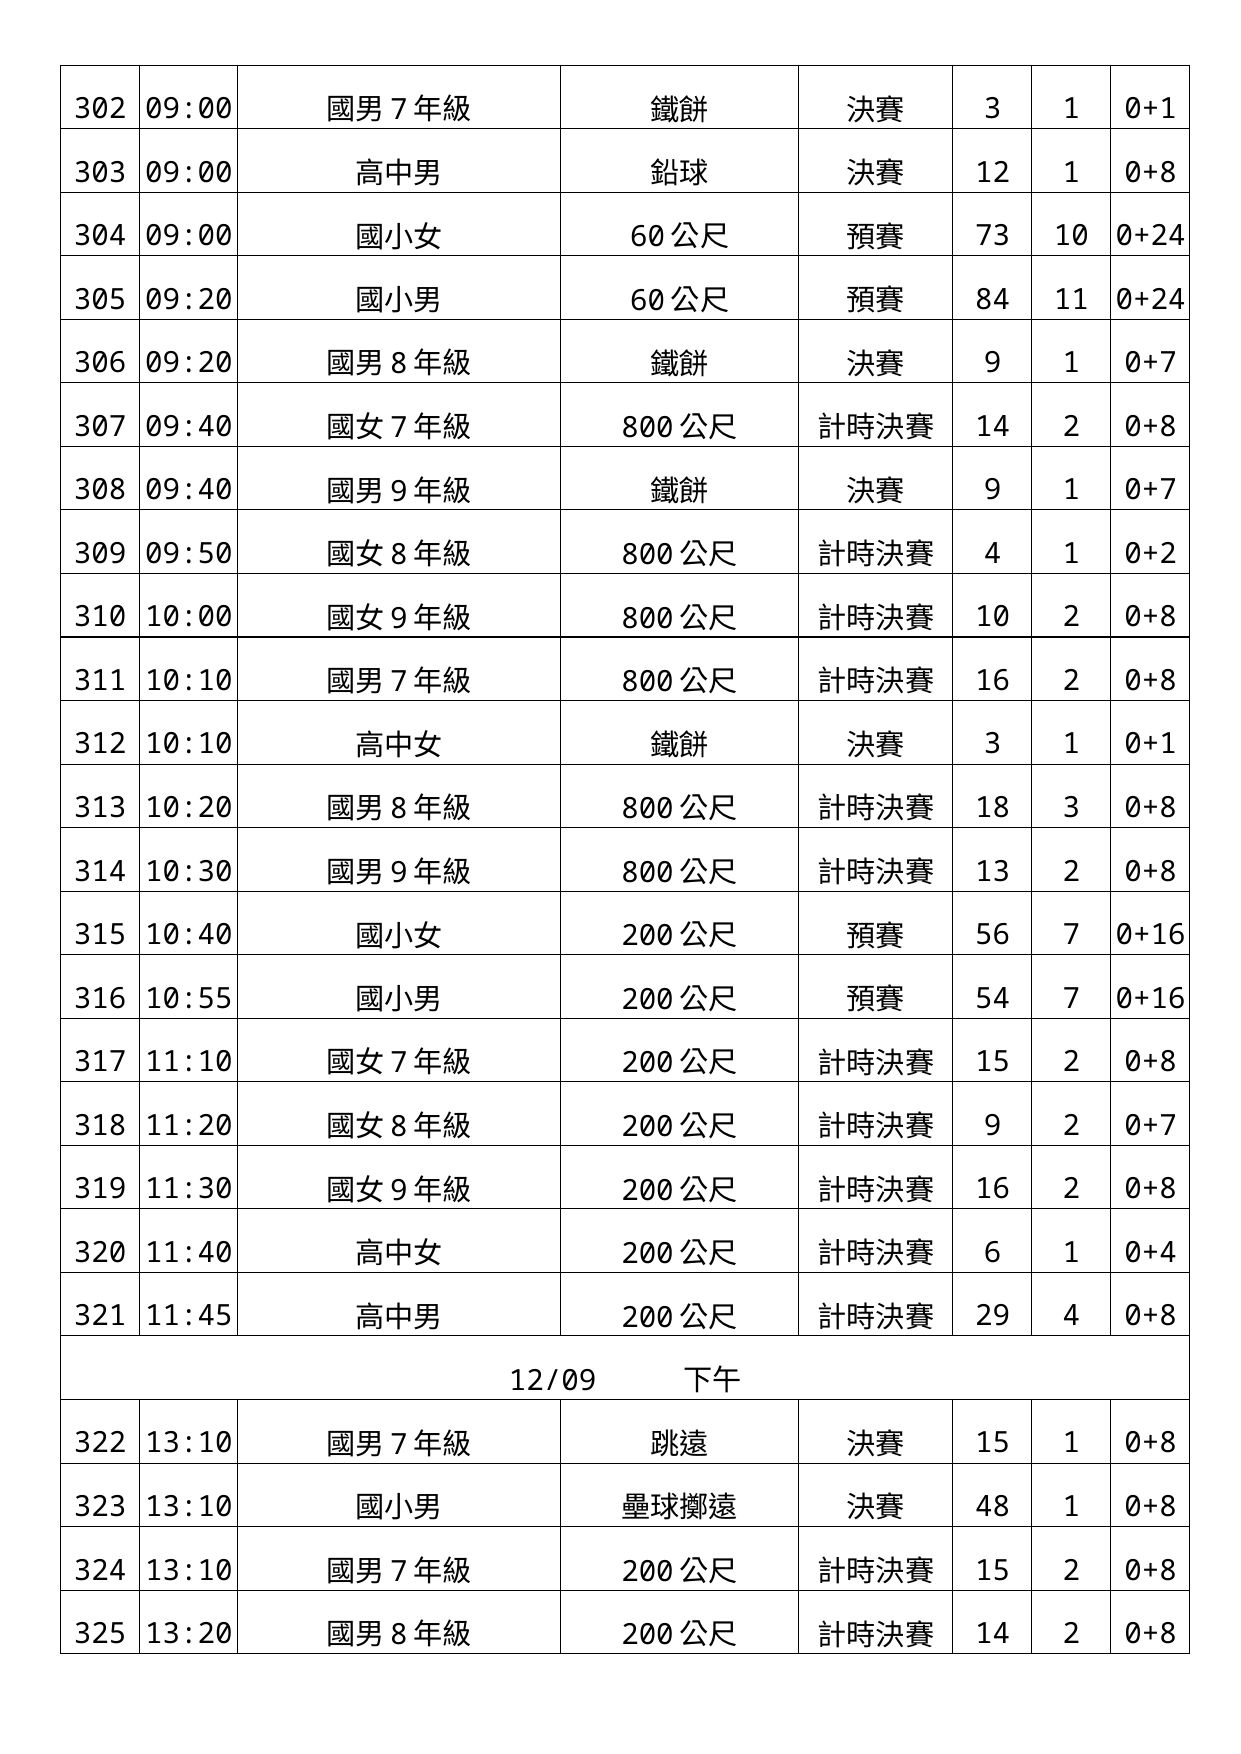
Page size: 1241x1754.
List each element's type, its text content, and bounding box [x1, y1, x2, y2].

table_cell 09:50 [140, 510, 237, 573]
table_cell 3 [1032, 765, 1110, 827]
table_cell 12/09 下午 [61, 1336, 1189, 1399]
table_cell 60公尺 [561, 193, 798, 255]
table_cell 國小男 [238, 1464, 560, 1526]
table_cell 60公尺 [561, 256, 798, 319]
table_cell 決賽 [799, 66, 952, 128]
table_cell 09:20 [140, 256, 237, 319]
table_cell 決賽 [799, 701, 952, 763]
table_cell 國女9年級 [238, 574, 560, 636]
table_cell 2 [1032, 638, 1110, 700]
table_cell 84 [953, 256, 1031, 319]
table_cell 0+8 [1111, 574, 1189, 636]
table_cell 200公尺 [561, 1146, 798, 1208]
table_cell 325 [61, 1591, 139, 1653]
table_cell 4 [953, 510, 1031, 573]
table_cell 2 [1032, 1146, 1110, 1208]
table_cell 200公尺 [561, 1591, 798, 1653]
table_cell 0+8 [1111, 1146, 1189, 1208]
table_cell 鐵餅 [561, 320, 798, 382]
table_cell 800公尺 [561, 828, 798, 891]
table_cell 國男9年級 [238, 828, 560, 891]
table_cell 鐵餅 [561, 447, 798, 509]
table_cell 10 [953, 574, 1031, 636]
table_cell 306 [61, 320, 139, 382]
table_cell 1 [1032, 510, 1110, 573]
table_cell 307 [61, 383, 139, 446]
table_cell 324 [61, 1527, 139, 1589]
table_cell 2 [1032, 383, 1110, 446]
table_cell 16 [953, 1146, 1031, 1208]
table_cell 2 [1032, 1019, 1110, 1081]
table_cell 11 [1032, 256, 1110, 319]
table_cell 4 [1032, 1273, 1110, 1335]
table_cell 200公尺 [561, 892, 798, 954]
table_cell 09:20 [140, 320, 237, 382]
table_cell 1 [1032, 1209, 1110, 1272]
table_cell 國女7年級 [238, 1019, 560, 1081]
table_cell 3 [953, 701, 1031, 763]
table_cell 0+8 [1111, 1273, 1189, 1335]
table_cell 國男9年級 [238, 447, 560, 509]
table_cell 09:40 [140, 447, 237, 509]
table_cell 10 [1032, 193, 1110, 255]
table_cell 計時決賽 [799, 1273, 952, 1335]
table_cell 0+8 [1111, 1019, 1189, 1081]
table_cell 國男8年級 [238, 320, 560, 382]
table_cell 壘球擲遠 [561, 1464, 798, 1526]
table_cell 計時決賽 [799, 1209, 952, 1272]
table_cell 10:10 [140, 638, 237, 700]
table_cell 0+8 [1111, 1400, 1189, 1462]
table_cell 800公尺 [561, 638, 798, 700]
table_cell 200公尺 [561, 1209, 798, 1272]
table_cell 09:00 [140, 129, 237, 192]
table_cell 0+8 [1111, 828, 1189, 891]
table_cell 國男7年級 [238, 66, 560, 128]
table_cell 200公尺 [561, 955, 798, 1018]
table_cell 15 [953, 1019, 1031, 1081]
table_cell 13:20 [140, 1591, 237, 1653]
table_cell 311 [61, 638, 139, 700]
table_cell 54 [953, 955, 1031, 1018]
table_cell 0+8 [1111, 638, 1189, 700]
table_cell 預賽 [799, 955, 952, 1018]
table_cell 314 [61, 828, 139, 891]
table_cell 計時決賽 [799, 383, 952, 446]
table_cell 9 [953, 1082, 1031, 1145]
table_cell 800公尺 [561, 574, 798, 636]
table_cell 312 [61, 701, 139, 763]
table_cell 高中男 [238, 129, 560, 192]
table_cell 計時決賽 [799, 510, 952, 573]
table_cell 預賽 [799, 256, 952, 319]
table_cell 2 [1032, 828, 1110, 891]
table_cell 56 [953, 892, 1031, 954]
table_cell 800公尺 [561, 383, 798, 446]
table_cell 計時決賽 [799, 765, 952, 827]
table_cell 0+24 [1111, 193, 1189, 255]
table_cell 計時決賽 [799, 638, 952, 700]
table_cell 國小女 [238, 193, 560, 255]
table_cell 計時決賽 [799, 574, 952, 636]
table_cell 0+7 [1111, 1082, 1189, 1145]
table_cell 303 [61, 129, 139, 192]
table_cell 48 [953, 1464, 1031, 1526]
table_cell 13:10 [140, 1400, 237, 1462]
table_cell 國女8年級 [238, 510, 560, 573]
table_cell 計時決賽 [799, 1146, 952, 1208]
table_cell 3 [953, 66, 1031, 128]
table_cell 0+8 [1111, 1591, 1189, 1653]
table_cell 0+7 [1111, 320, 1189, 382]
table_cell 320 [61, 1209, 139, 1272]
table_cell 鐵餅 [561, 66, 798, 128]
table_cell 73 [953, 193, 1031, 255]
table_cell 13:10 [140, 1527, 237, 1589]
table_cell 預賽 [799, 892, 952, 954]
table_cell 16 [953, 638, 1031, 700]
table_cell 2 [1032, 574, 1110, 636]
table_cell 304 [61, 193, 139, 255]
table_cell 2 [1032, 1082, 1110, 1145]
table_cell 7 [1032, 955, 1110, 1018]
table_cell 決賽 [799, 320, 952, 382]
table_cell 308 [61, 447, 139, 509]
table_cell 2 [1032, 1591, 1110, 1653]
table_cell 305 [61, 256, 139, 319]
table_cell 6 [953, 1209, 1031, 1272]
table_cell 決賽 [799, 129, 952, 192]
table_cell 計時決賽 [799, 1591, 952, 1653]
table_cell 1 [1032, 701, 1110, 763]
table_cell 310 [61, 574, 139, 636]
table_cell 09:00 [140, 193, 237, 255]
table_cell 國男7年級 [238, 638, 560, 700]
table_cell 10:20 [140, 765, 237, 827]
table_cell 國小女 [238, 892, 560, 954]
table_cell 9 [953, 447, 1031, 509]
table_cell 0+8 [1111, 1464, 1189, 1526]
table_cell 09:00 [140, 66, 237, 128]
table_cell 200公尺 [561, 1019, 798, 1081]
table_cell 鐵餅 [561, 701, 798, 763]
table_cell 10:10 [140, 701, 237, 763]
table_cell 10:55 [140, 955, 237, 1018]
table_cell 0+4 [1111, 1209, 1189, 1272]
table_cell 1 [1032, 129, 1110, 192]
table_cell 計時決賽 [799, 1527, 952, 1589]
table_cell 國男8年級 [238, 1591, 560, 1653]
table_cell 高中女 [238, 701, 560, 763]
table_cell 800公尺 [561, 765, 798, 827]
table_cell 0+8 [1111, 1527, 1189, 1589]
table_cell 800公尺 [561, 510, 798, 573]
table_cell 決賽 [799, 447, 952, 509]
table_cell 2 [1032, 1527, 1110, 1589]
table_cell 0+2 [1111, 510, 1189, 573]
table_cell 321 [61, 1273, 139, 1335]
table_cell 317 [61, 1019, 139, 1081]
table_cell 200公尺 [561, 1082, 798, 1145]
table_cell 12 [953, 129, 1031, 192]
table_cell 14 [953, 383, 1031, 446]
table_cell 309 [61, 510, 139, 573]
table_cell 11:40 [140, 1209, 237, 1272]
table_cell 13 [953, 828, 1031, 891]
table_cell 0+16 [1111, 955, 1189, 1018]
table_cell 13:10 [140, 1464, 237, 1526]
table_cell 國小男 [238, 955, 560, 1018]
table_cell 14 [953, 1591, 1031, 1653]
table_cell 200公尺 [561, 1273, 798, 1335]
table_cell 323 [61, 1464, 139, 1526]
table_cell 0+8 [1111, 765, 1189, 827]
table_cell 0+8 [1111, 383, 1189, 446]
table_cell 11:45 [140, 1273, 237, 1335]
table_cell 1 [1032, 1400, 1110, 1462]
table_cell 1 [1032, 1464, 1110, 1526]
table_cell 1 [1032, 320, 1110, 382]
table_cell 國女7年級 [238, 383, 560, 446]
table_cell 15 [953, 1400, 1031, 1462]
table_cell 高中女 [238, 1209, 560, 1272]
table_cell 10:00 [140, 574, 237, 636]
table_cell 0+24 [1111, 256, 1189, 319]
table_cell 0+16 [1111, 892, 1189, 954]
table_cell 國男7年級 [238, 1400, 560, 1462]
table_cell 計時決賽 [799, 1019, 952, 1081]
table_cell 預賽 [799, 193, 952, 255]
table_cell 國女8年級 [238, 1082, 560, 1145]
table_cell 計時決賽 [799, 828, 952, 891]
table_cell 11:20 [140, 1082, 237, 1145]
table_cell 11:10 [140, 1019, 237, 1081]
table_cell 313 [61, 765, 139, 827]
table_cell 0+1 [1111, 701, 1189, 763]
table_cell 11:30 [140, 1146, 237, 1208]
table_cell 302 [61, 66, 139, 128]
table_cell 10:30 [140, 828, 237, 891]
table_cell 7 [1032, 892, 1110, 954]
table_cell 18 [953, 765, 1031, 827]
table_cell 高中男 [238, 1273, 560, 1335]
table_cell 鉛球 [561, 129, 798, 192]
table_cell 1 [1032, 447, 1110, 509]
table_cell 跳遠 [561, 1400, 798, 1462]
table_cell 決賽 [799, 1464, 952, 1526]
table_cell 319 [61, 1146, 139, 1208]
table_cell 200公尺 [561, 1527, 798, 1589]
table_cell 0+7 [1111, 447, 1189, 509]
table_cell 09:40 [140, 383, 237, 446]
table_cell 國男7年級 [238, 1527, 560, 1589]
table_cell 318 [61, 1082, 139, 1145]
table_cell 國小男 [238, 256, 560, 319]
table_cell 國男8年級 [238, 765, 560, 827]
table_cell 決賽 [799, 1400, 952, 1462]
table_cell 315 [61, 892, 139, 954]
table_cell 1 [1032, 66, 1110, 128]
table_cell 9 [953, 320, 1031, 382]
table_cell 29 [953, 1273, 1031, 1335]
table_cell 0+8 [1111, 129, 1189, 192]
table_cell 10:40 [140, 892, 237, 954]
table_cell 15 [953, 1527, 1031, 1589]
table_cell 322 [61, 1400, 139, 1462]
table_cell 0+1 [1111, 66, 1189, 128]
table_cell 國女9年級 [238, 1146, 560, 1208]
table_cell 316 [61, 955, 139, 1018]
table_cell 計時決賽 [799, 1082, 952, 1145]
